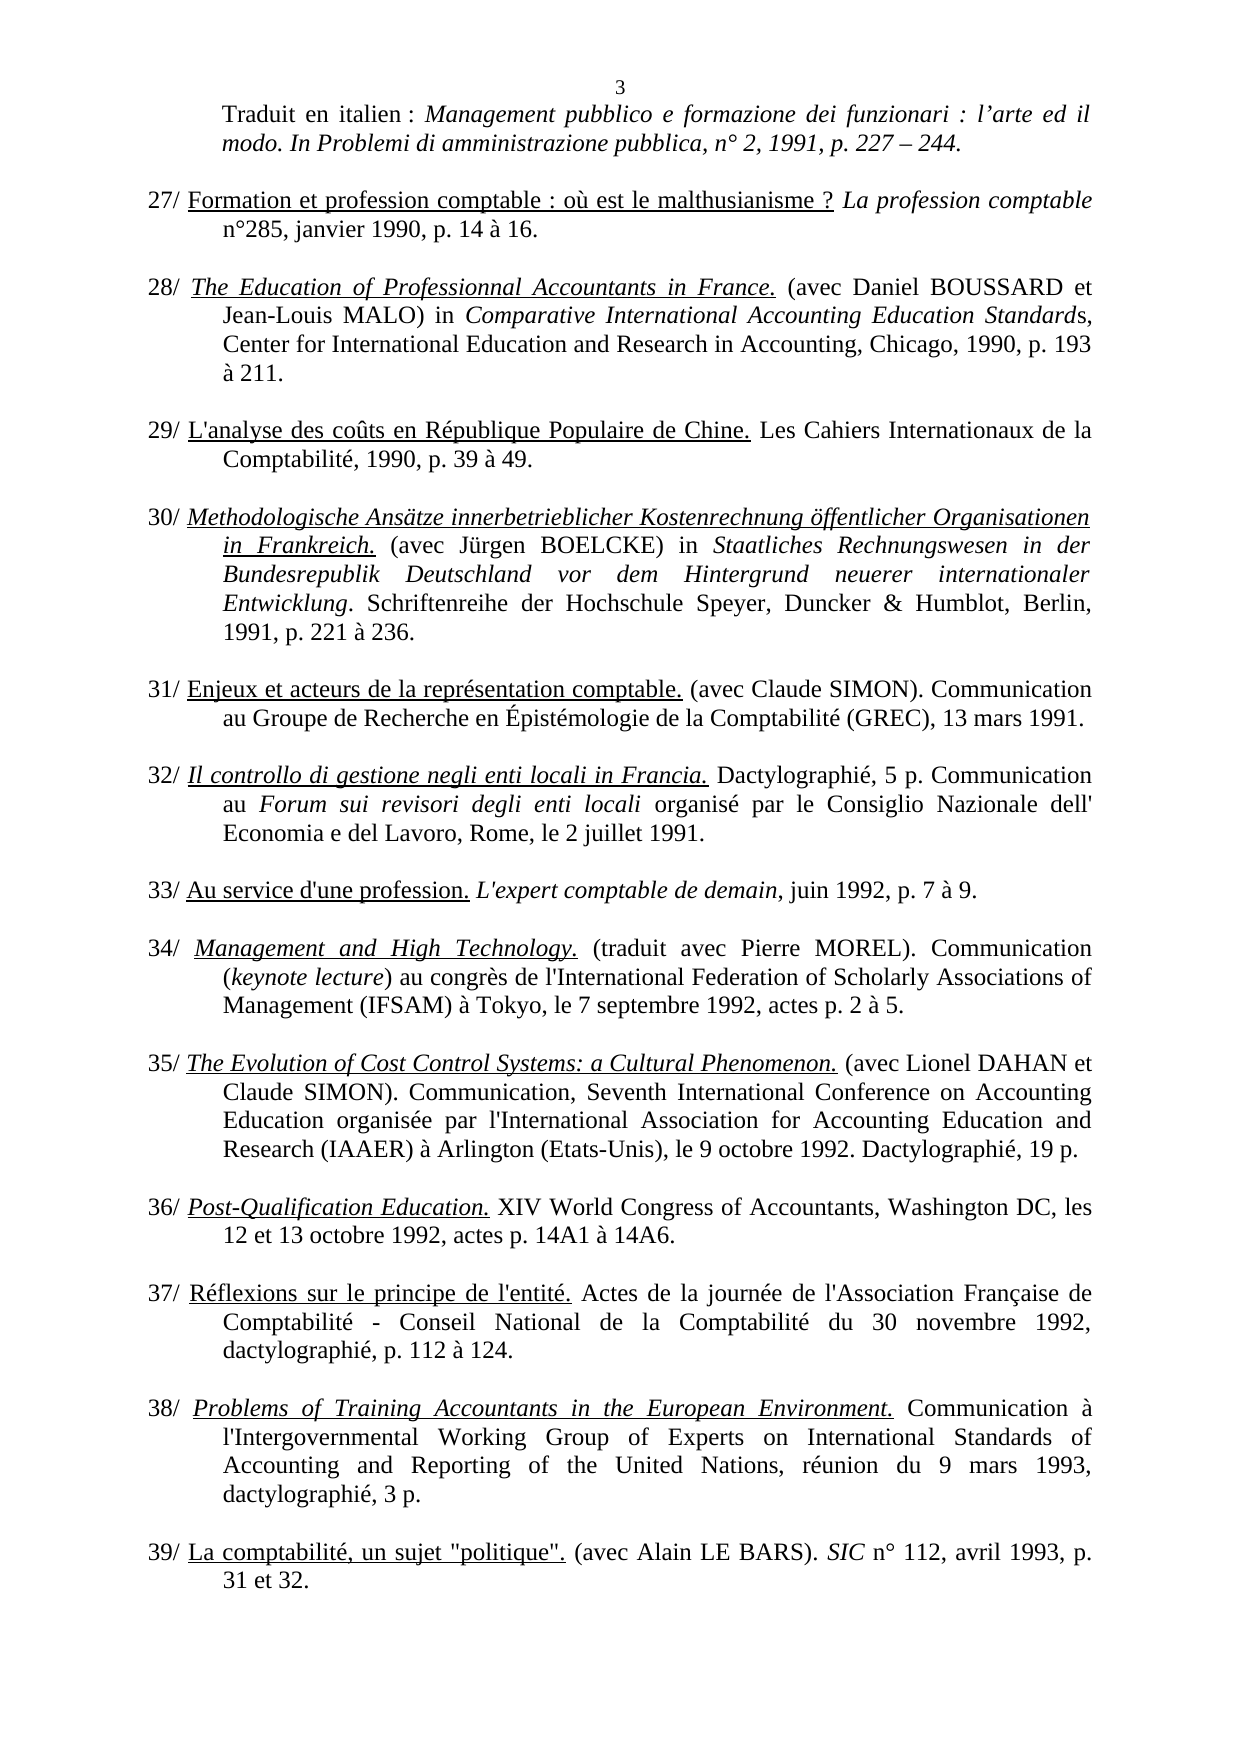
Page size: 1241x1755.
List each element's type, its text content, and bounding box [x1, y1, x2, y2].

text 28/ The Education of Professionnal Accountants in France. (avec Daniel BOUSSARD et Jean-Louis MALO) in Comparative International Accounting Education Standards, Center for International Education and Research in Accounting, Chicago, 1990, p. 193 à 211. [148, 272, 1093, 387]
text 29/ L'analyse des coûts en République Populaire de Chine. Les Cahiers Internationaux de la Comptabilité, 1990, p. 39 à 49. [148, 415, 1093, 473]
text 36/ Post-Qualification Education. XIV World Congress of Accountants, Washington DC, les 12 et 13 octobre 1992, actes p. 14A1 à 14A6. [148, 1192, 1093, 1249]
text 31/ Enjeux et acteurs de la représentation comptable. (avec Claude SIMON). Communication au Groupe de Recherche en Épistémologie de la Comptabilité (GREC), 13 mars 1991. [148, 674, 1093, 732]
text 34/ Management and High Technology. (traduit avec Pierre MOREL). Communication (keynote lecture) au congrès de l'International Federation of Scholarly Associations of Management (IFSAM) à Tokyo, le 7 septembre 1992, actes p. 2 à 5. [148, 933, 1093, 1019]
text 39/ La comptabilité, un sujet "politique". (avec Alain LE BARS). SIC n° 112, avril 1993, p. 31 et 32. [148, 1537, 1093, 1594]
text 33/ Au service d'une profession. L'expert comptable de demain, juin 1992, p. 7 à 9. [148, 875, 1093, 904]
text 32/ Il controllo di gestione negli enti locali in Francia. Dactylographié, 5 p. Communication au Forum sui revisori degli enti locali organisé par le Consiglio Nazionale dell' Economia e del Lavoro, Rome, le 2 juillet 1991. [148, 760, 1093, 847]
text 35/ The Evolution of Cost Control Systems: a Cultural Phenomenon. (avec Lionel DAHAN et Claude SIMON). Communication, Seventh International Conference on Accounting Education organisée par l'International Association for Accounting Education and Research (IAAER) à Arlington (Etats-Unis), le 9 octobre 1992. Dactylographié, 19 p. [148, 1048, 1093, 1163]
text 30/ Methodologische Ansätze innerbetrieblicher Kostenrechnung öffentlicher Organisationen in Frankreich. (avec Jürgen BOELCKE) in Staatliches Rechnungswesen in der Bundesrepublik Deutschland vor dem Hintergrund neuerer internationaler Entwicklung. Schriftenreihe der Hochschule Speyer, Duncker & Humblot, Berlin, 1991, p. 221 à 236. [148, 502, 1093, 645]
text 27/ Formation et profession comptable : où est le malthusianisme ? La profession comptable n°285, janvier 1990, p. 14 à 16. [148, 185, 1093, 243]
text Traduit en italien : Management pubblico e formazione dei funzionari : l’arte ed il modo. In Problemi di amministrazione pubblica, n° 2, 1991, p. 227 – 244. [222, 99, 1093, 157]
text 38/ Problems of Training Accountants in the European Environment. Communication à l'Intergovernmental Working Group of Experts on International Standards of Accounting and Reporting of the United Nations, réunion du 9 mars 1993, dactylographié, 3 p. [148, 1393, 1093, 1508]
text 37/ Réflexions sur le principe de l'entité. Actes de la journée de l'Association Française de Comptabilité - Conseil National de la Comptabilité du 30 novembre 1992, dactylographié, p. 112 à 124. [148, 1278, 1093, 1364]
